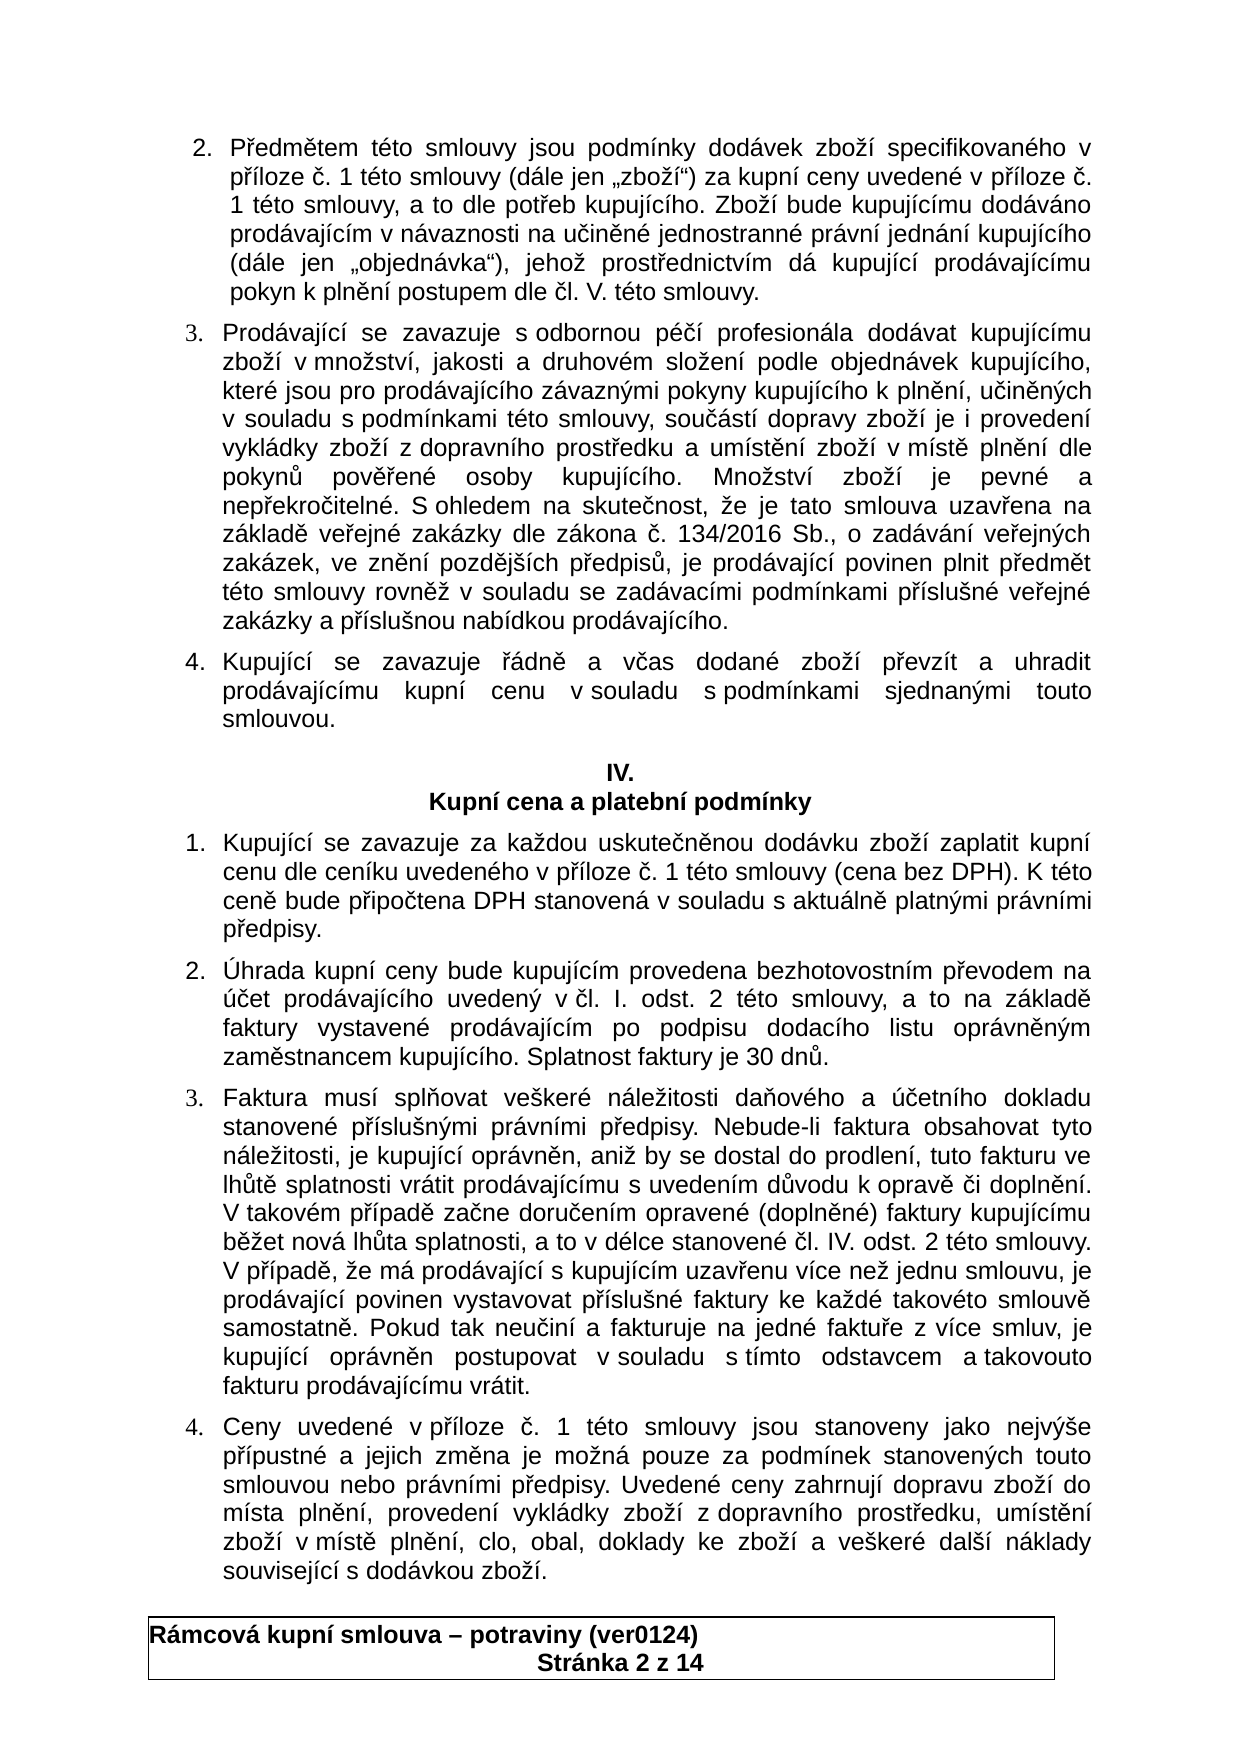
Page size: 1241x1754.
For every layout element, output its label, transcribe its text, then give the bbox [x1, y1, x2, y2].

list Faktura musí splňovat veškeré náležitosti daňového a účetního dokladu stanovené příslušnými právními předpisy. Nebude-li faktura obsahovat tyto náležitosti, je kupující oprávněn, aniž by se dostal do prodlení, tuto fakturu ve lhůtě splatnosti vrátit prodávajícímu s uvedením důvodu k opravě či doplnění. V takovém případě začne doručením opravené (doplněné) faktury kupujícímu běžet nová lhůta splatnosti, a to v délce stanovené čl. IV. odst. 2 této smlouvy. V případě, že má prodávající s kupujícím uzavřenu více než jednu smlouvu, je prodávající povinen vystavovat příslušné faktury ke každé takovéto smlouvě samostatně. Pokud tak neučiní a fakturuje na jedné faktuře z více smluv, je kupující oprávněn postupovat v souladu s tímto odstavcem a takovouto fakturu prodávajícímu vrátit. [185, 1083, 1092, 1399]
list Předmětem této smlouvy jsou podmínky dodávek zboží specifikovaného v příloze č. 1 této smlouvy (dále jen „zboží“) za kupní ceny uvedené v příloze č. 1 této smlouvy, a to dle potřeb kupujícího. Zboží bude kupujícímu dodáváno prodávajícím v návaznosti na učiněné jednostranné právní jednání kupujícího (dále jen „objednávka“), jehož prostřednictvím dá kupující prodávajícímu pokyn k plnění postupem dle čl. V. této smlouvy. [192, 133, 1092, 305]
list Kupující se zavazuje řádně a včas dodané zboží převzít a uhradit prodávajícímu kupní cenu v souladu s podmínkami sjednanými touto smlouvou. [185, 647, 1092, 733]
list Úhrada kupní ceny bude kupujícím provedena bezhotovostním převodem na účet prodávajícího uvedený v čl. I. odst. 2 této smlouvy, a to na základě faktury vystavené prodávajícím po podpisu dodacího listu oprávněným zaměstnancem kupujícího. Splatnost faktury je 30 dnů. [185, 956, 1092, 1071]
list Prodávající se zavazuje s odbornou péčí profesionála dodávat kupujícímu zboží v množství, jakosti a druhovém složení podle objednávek kupujícího, které jsou pro prodávajícího závaznými pokyny kupujícího k plnění, učiněných v souladu s podmínkami této smlouvy, součástí dopravy zboží je i provedení vykládky zboží z dopravního prostředku a umístění zboží v místě plnění dle pokynů pověřené osoby kupujícího. Množství zboží je pevné a nepřekročitelné. S ohledem na skutečnost, že je tato smlouva uzavřena na základě veřejné zakázky dle zákona č. 134/2016 Sb., o zadávání veřejných zakázek, ve znění pozdějších předpisů, je prodávající povinen plnit předmět této smlouvy rovněž v souladu se zadávacími podmínkami příslušné veřejné zakázky a příslušnou nabídkou prodávajícího. [185, 318, 1092, 634]
list Kupující se zavazuje za každou uskutečněnou dodávku zboží zaplatit kupní cenu dle ceníku uvedeného v příloze č. 1 této smlouvy (cena bez DPH). K této ceně bude připočtena DPH stanovená v souladu s aktuálně platnými právními předpisy. [185, 828, 1092, 943]
text Kupní cena a platební podmínky [148, 787, 1092, 816]
list Ceny uvedené v příloze č. 1 této smlouvy jsou stanoveny jako nejvýše přípustné a jejich změna je možná pouze za podmínek stanovených touto smlouvou nebo právními předpisy. Uvedené ceny zahrnují dopravu zboží do místa plnění, provedení vykládky zboží z dopravního prostředku, umístění zboží v místě plnění, clo, obal, doklady ke zboží a veškeré další náklady související s dodávkou zboží. [185, 1412, 1092, 1585]
text IV. [148, 758, 1092, 787]
